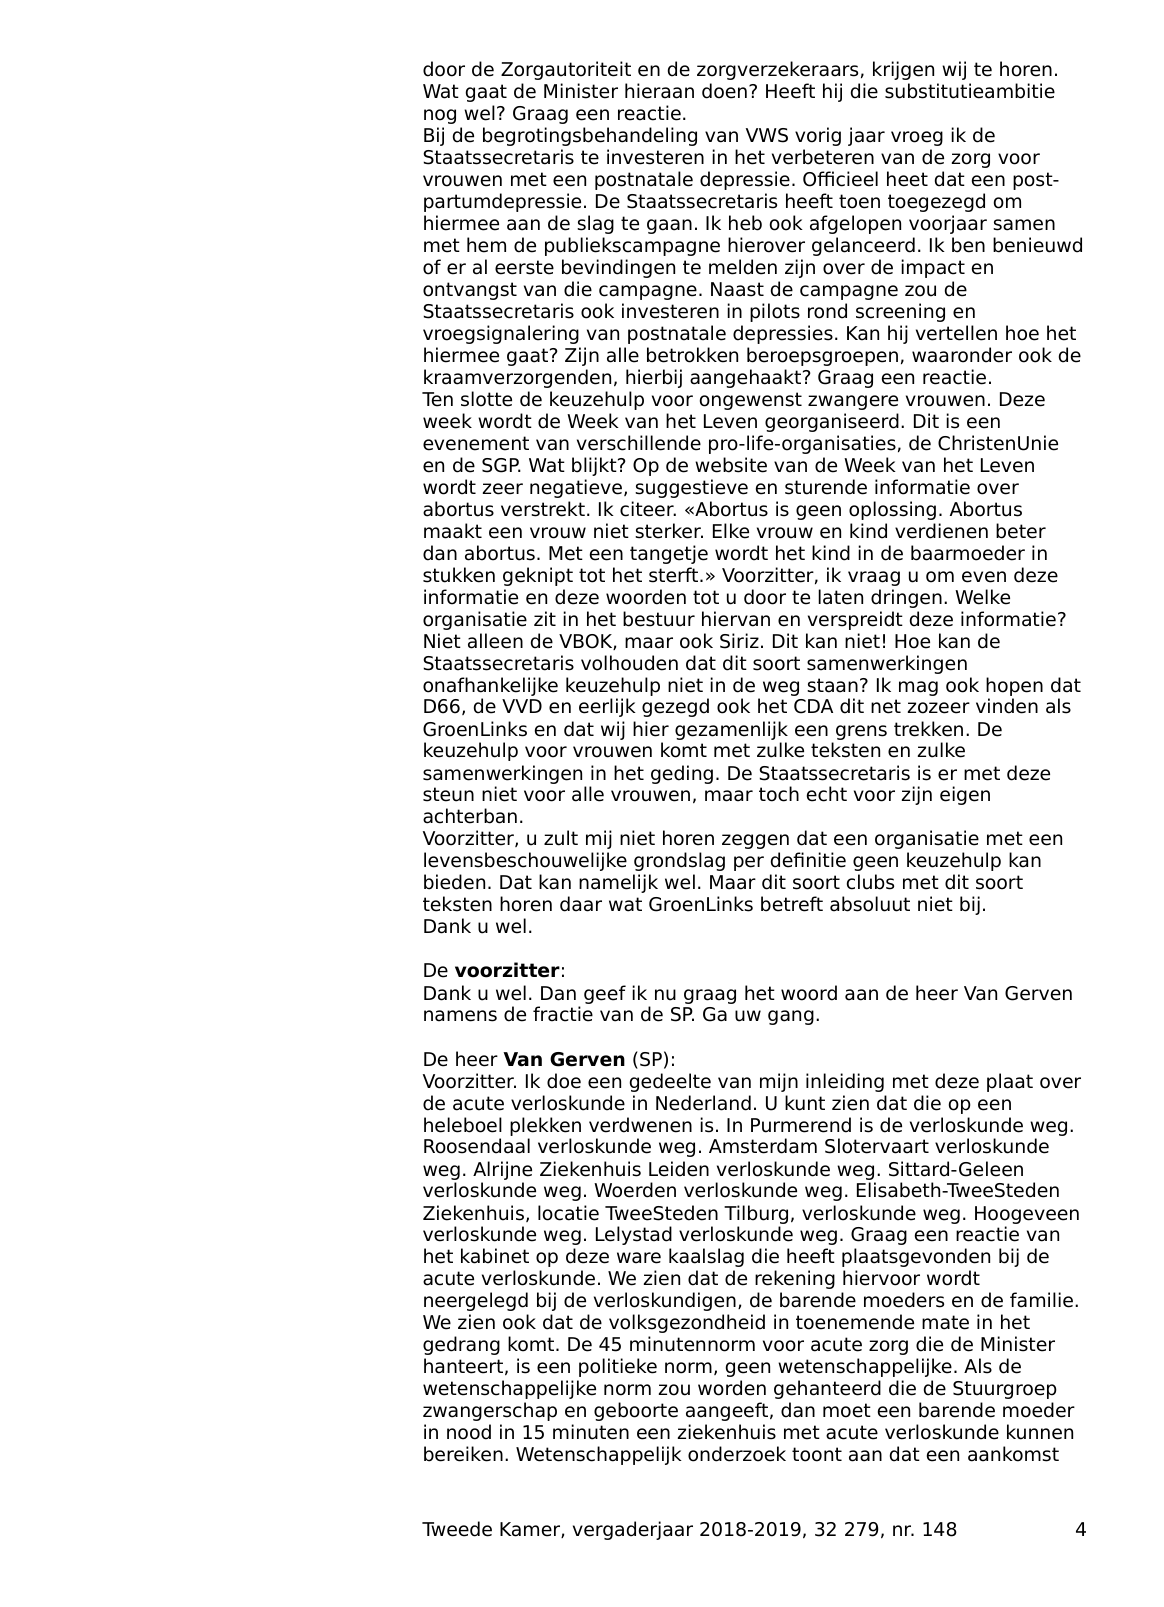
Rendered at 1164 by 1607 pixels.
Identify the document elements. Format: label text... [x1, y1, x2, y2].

text De heer Van Gerven (SP): [422, 1048, 1087, 1071]
text Voorzitter, u zult mij niet horen zeggen dat een organisatie met een levensbeschouwelijke grondslag per definitie geen keuzehulp kan bieden. Dat kan namelijk wel. Maar dit soort clubs met dit soort teksten horen daar wat GroenLinks betreft absoluut niet bij. [422, 828, 1087, 916]
text Dank u wel. [422, 916, 1087, 938]
text De voorzitter: [422, 960, 1087, 982]
text Ten slotte de keuzehulp voor ongewenst zwangere vrouwen. Deze week wordt de Week van het Leven georganiseerd. Dit is een evenement van verschillende pro-life-organisaties, de ChristenUnie en de SGP. Wat blijkt? Op de website van de Week van het Leven wordt zeer negatieve, suggestieve en sturende informatie over abortus verstrekt. Ik citeer. «Abortus is geen oplossing. Abortus maakt een vrouw niet sterker. Elke vrouw en kind verdienen beter dan abortus. Met een tangetje wordt het kind in de baarmoeder in stukken geknipt tot het sterft.» Voorzitter, ik vraag u om even deze informatie en deze woorden tot u door te laten dringen. Welke organisatie zit in het bestuur hiervan en verspreidt deze informatie? Niet alleen de VBOK, maar ook Siriz. Dit kan niet! Hoe kan de Staatssecretaris volhouden dat dit soort samenwerkingen onafhankelijke keuzehulp niet in de weg staan? Ik mag ook hopen dat D66, de VVD en eerlijk gezegd ook het CDA dit net zozeer vinden als GroenLinks en dat wij hier gezamenlijk een grens trekken. De keuzehulp voor vrouwen komt met zulke teksten en zulke samenwerkingen in het geding. De Staatssecretaris is er met deze steun niet voor alle vrouwen, maar toch echt voor zijn eigen achterban. [422, 389, 1087, 828]
text Voorzitter. Ik doe een gedeelte van mijn inleiding met deze plaat over de acute verloskunde in Nederland. U kunt zien dat die op een heleboel plekken verdwenen is. In Purmerend is de verloskunde weg. Roosendaal verloskunde weg. Amsterdam Slotervaart verloskunde weg. Alrijne Ziekenhuis Leiden verloskunde weg. Sittard-Geleen verloskunde weg. Woerden verloskunde weg. Elisabeth-TweeSteden Ziekenhuis, locatie TweeSteden Tilburg, verloskunde weg. Hoogeveen verloskunde weg. Lelystad verloskunde weg. Graag een reactie van het kabinet op deze ware kaalslag die heeft plaatsgevonden bij de acute verloskunde. We zien dat de rekening hiervoor wordt neergelegd bij de verloskundigen, de barende moeders en de familie. We zien ook dat de volksgezondheid in toenemende mate in het gedrang komt. De 45 minutennorm voor acute zorg die de Minister hanteert, is een politieke norm, geen wetenschappelijke. Als de wetenschappelijke norm zou worden gehanteerd die de Stuurgroep zwangerschap en geboorte aangeeft, dan moet een barende moeder in nood in 15 minuten een ziekenhuis met acute verloskunde kunnen bereiken. Wetenschappelijk onderzoek toont aan dat een aankomst [422, 1071, 1087, 1466]
text door de Zorgautoriteit en de zorgverzekeraars, krijgen wij te horen. Wat gaat de Minister hieraan doen? Heeft hij die substitutieambitie nog wel? Graag een reactie. [422, 59, 1087, 125]
text Bij de begrotingsbehandeling van VWS vorig jaar vroeg ik de Staatssecretaris te investeren in het verbeteren van de zorg voor vrouwen met een postnatale depressie. Officieel heet dat een post-partumdepressie. De Staatssecretaris heeft toen toegezegd om hiermee aan de slag te gaan. Ik heb ook afgelopen voorjaar samen met hem de publiekscampagne hierover gelanceerd. Ik ben benieuwd of er al eerste bevindingen te melden zijn over de impact en ontvangst van die campagne. Naast de campagne zou de Staatssecretaris ook investeren in pilots rond screening en vroegsignalering van postnatale depressies. Kan hij vertellen hoe het hiermee gaat? Zijn alle betrokken beroepsgroepen, waaronder ook de kraamverzorgenden, hierbij aangehaakt? Graag een reactie. [422, 125, 1087, 389]
text Dank u wel. Dan geef ik nu graag het woord aan de heer Van Gerven namens de fractie van de SP. Ga uw gang. [422, 982, 1087, 1026]
